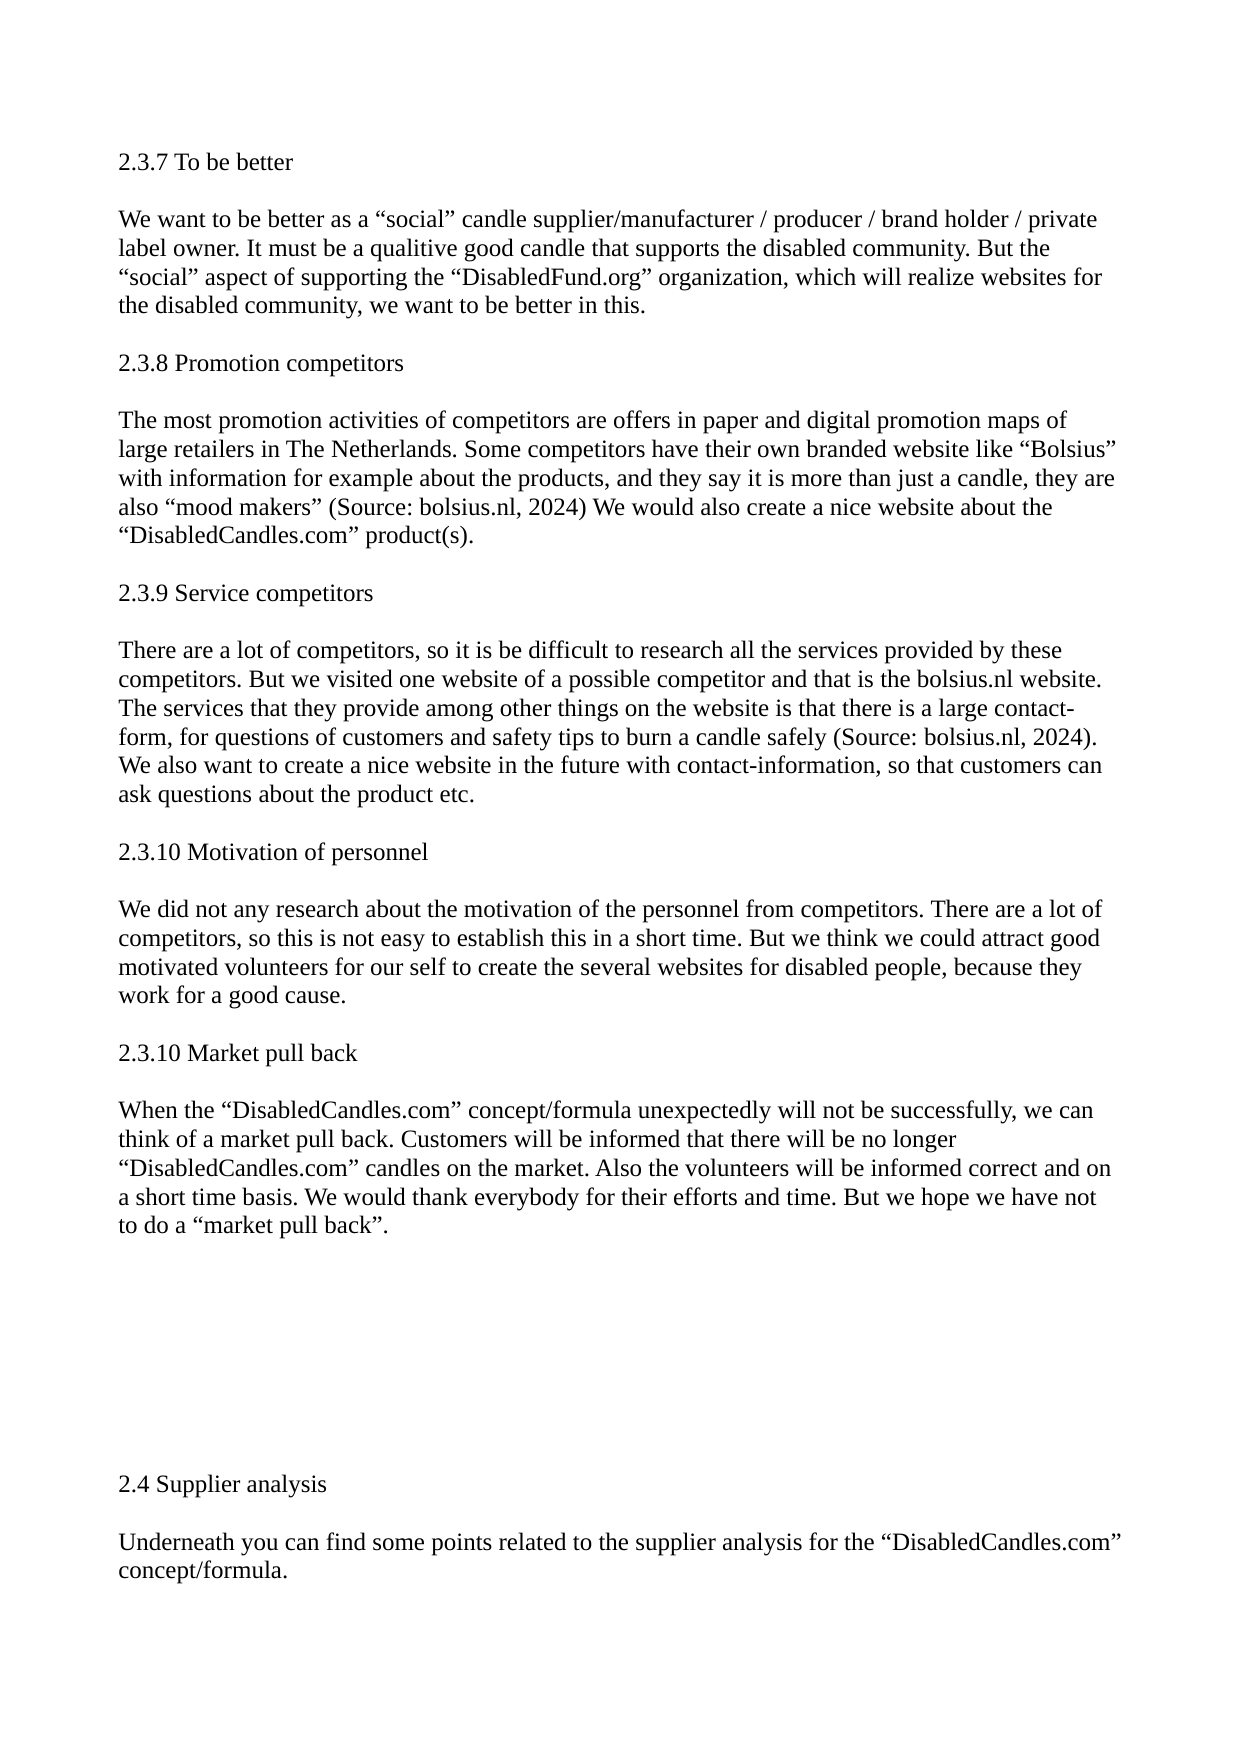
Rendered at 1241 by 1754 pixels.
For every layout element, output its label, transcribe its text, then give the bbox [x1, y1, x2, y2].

text 2.3.7 To be better We want to be better as a “social” candle supplier/manufacturer / producer / brand holder / private label owner. It must be a qualitive good candle that supports the disabled community. But the “social” aspect of supporting the “DisabledFund.org” organization, which will realize websites for the disabled community, we want to be better in this. 2.3.8 Promotion competitors The most promotion activities of competitors are offers in paper and digital promotion maps of large retailers in The Netherlands. Some competitors have their own branded website like “Bolsius” with information for example about the products, and they say it is more than just a candle, they are also “mood makers” (Source: bolsius.nl, 2024) We would also create a nice website about the “DisabledCandles.com” product(s). 2.3.9 Service competitors There are a lot of competitors, so it is be difficult to research all the services provided by these competitors. But we visited one website of a possible competitor and that is the bolsius.nl website. The services that they provide among other things on the website is that there is a large contact-form, for questions of customers and safety tips to burn a candle safely (Source: bolsius.nl, 2024). We also want to create a nice website in the future with contact-information, so that customers can ask questions about the product etc. 2.3.10 Motivation of personnel We did not any research about the motivation of the personnel from competitors. There are a lot of competitors, so this is not easy to establish this in a short time. But we think we could attract good motivated volunteers for our self to create the several websites for disabled people, because they work for a good cause. 2.3.10 Market pull back When the “DisabledCandles.com” concept/formula unexpectedly will not be successfully, we can think of a market pull back. Customers will be informed that there will be no longer “DisabledCandles.com” candles on the market. Also the volunteers will be informed correct and on a short time basis. We would thank everybody for their efforts and time. But we hope we have not to do a “market pull back”. 2.4 Supplier analysis Underneath you can find some points related to the supplier analysis for the “DisabledCandles.com” concept/formula. [118, 147, 1122, 1613]
text [118, 118, 1122, 147]
